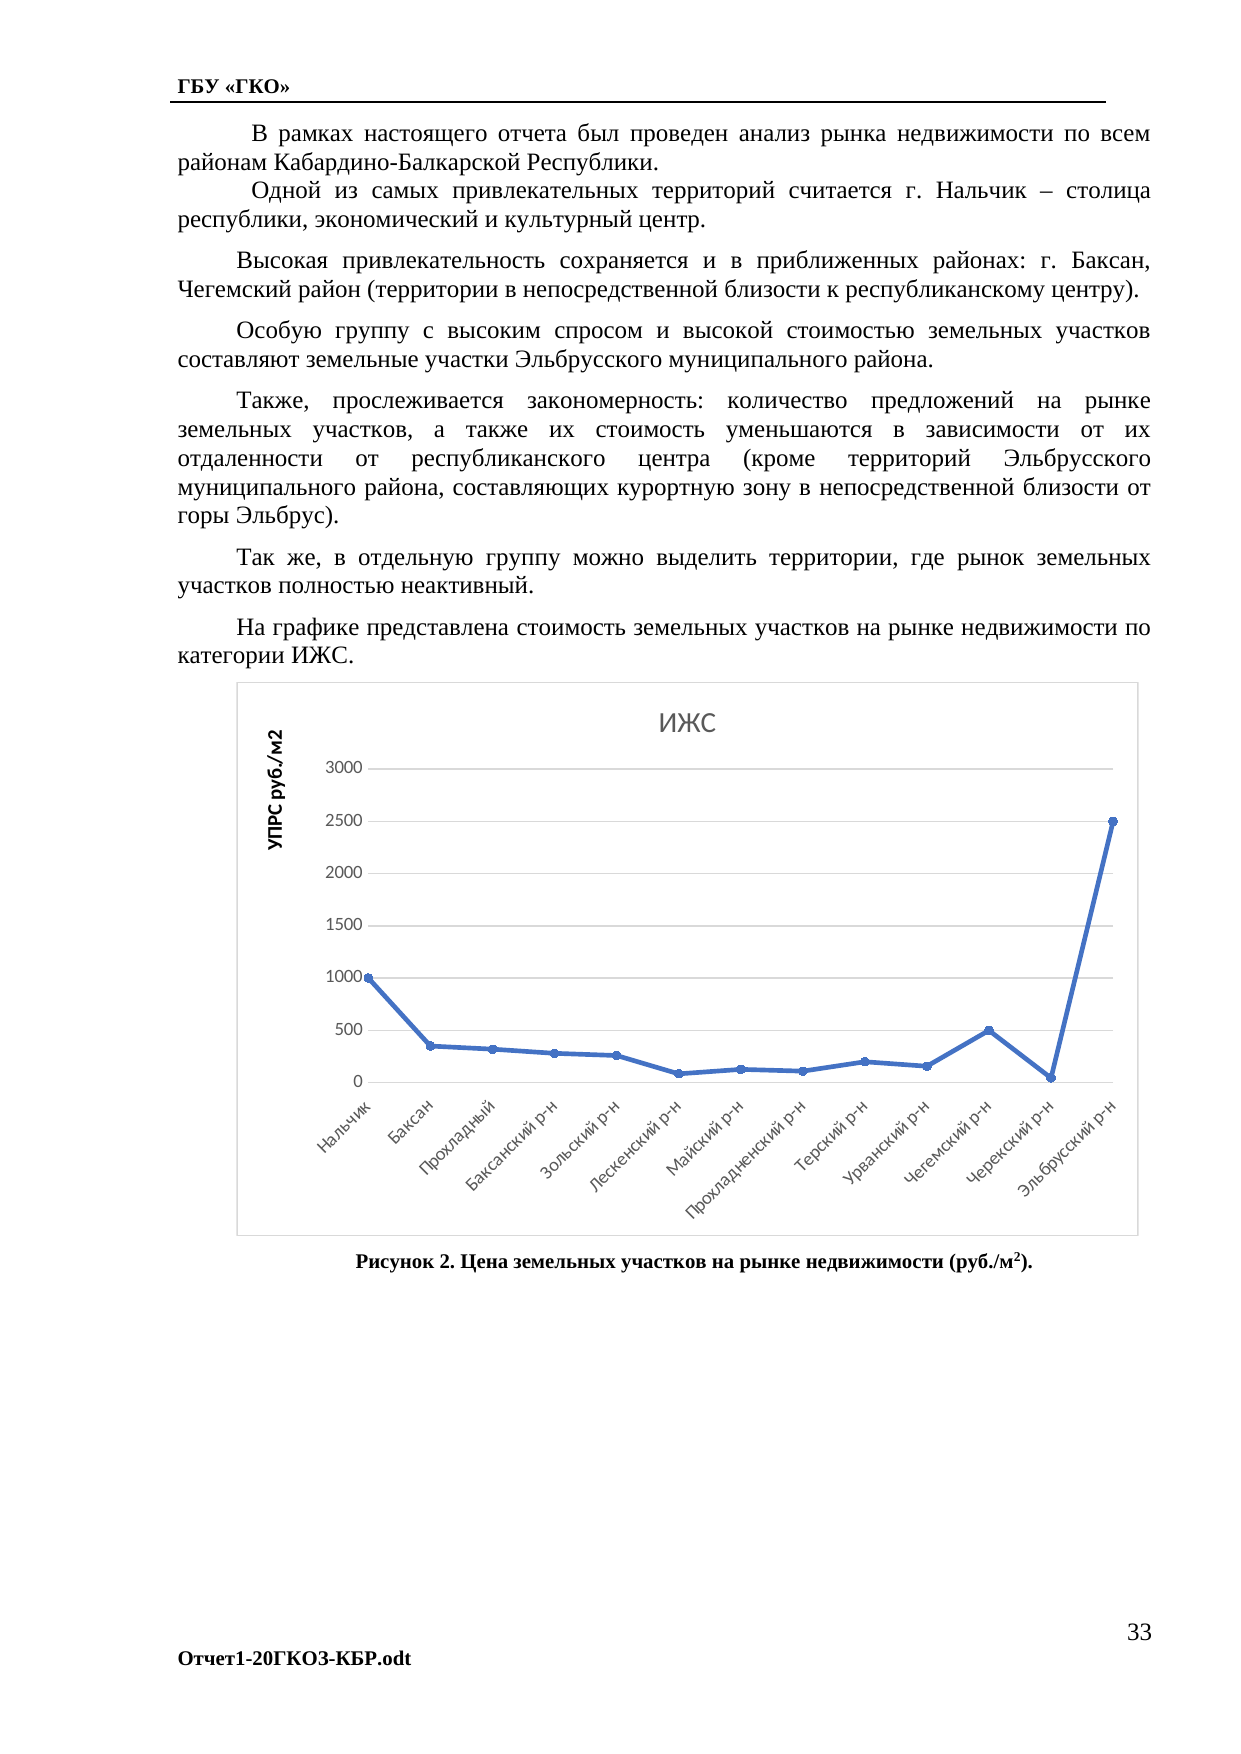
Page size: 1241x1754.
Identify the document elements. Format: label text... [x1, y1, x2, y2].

text Особую группу с высоким спросом и высокой стоимостью земельных участков составляют земельные участки Эльбрусского муниципального района. [177, 316, 1152, 373]
text Рисунок 2. Цена земельных участков на рынке недвижимости (руб./м2). [177, 1249, 1152, 1273]
text На графике представлена стоимость земельных участков на рынке недвижимости по категории ИЖС. [177, 612, 1152, 669]
text Также, прослеживается закономерность: количество предложений на рынке земельных участков, а также их стоимость уменьшаются в зависимости от их отдаленности от республиканского центра (кроме территорий Эльбрусского муниципального района, составляющих курортную зону в непосредственной близости от горы Эльбрус). [177, 386, 1152, 529]
text Высокая привлекательность сохраняется и в приближенных районах: г. Баксан, Чегемский район (территории в непосредственной близости к республиканскому центру). [177, 246, 1152, 303]
text В рамках настоящего отчета был проведен анализ рынка недвижимости по всем районам Кабардино-Балкарской Республики. [177, 118, 1152, 176]
text Так же, в отдельную группу можно выделить территории, где рынок земельных участков полностью неактивный. [177, 542, 1152, 599]
text Одной из самых привлекательных территорий считается г. Нальчик – столица республики, экономический и культурный центр. [177, 176, 1152, 233]
